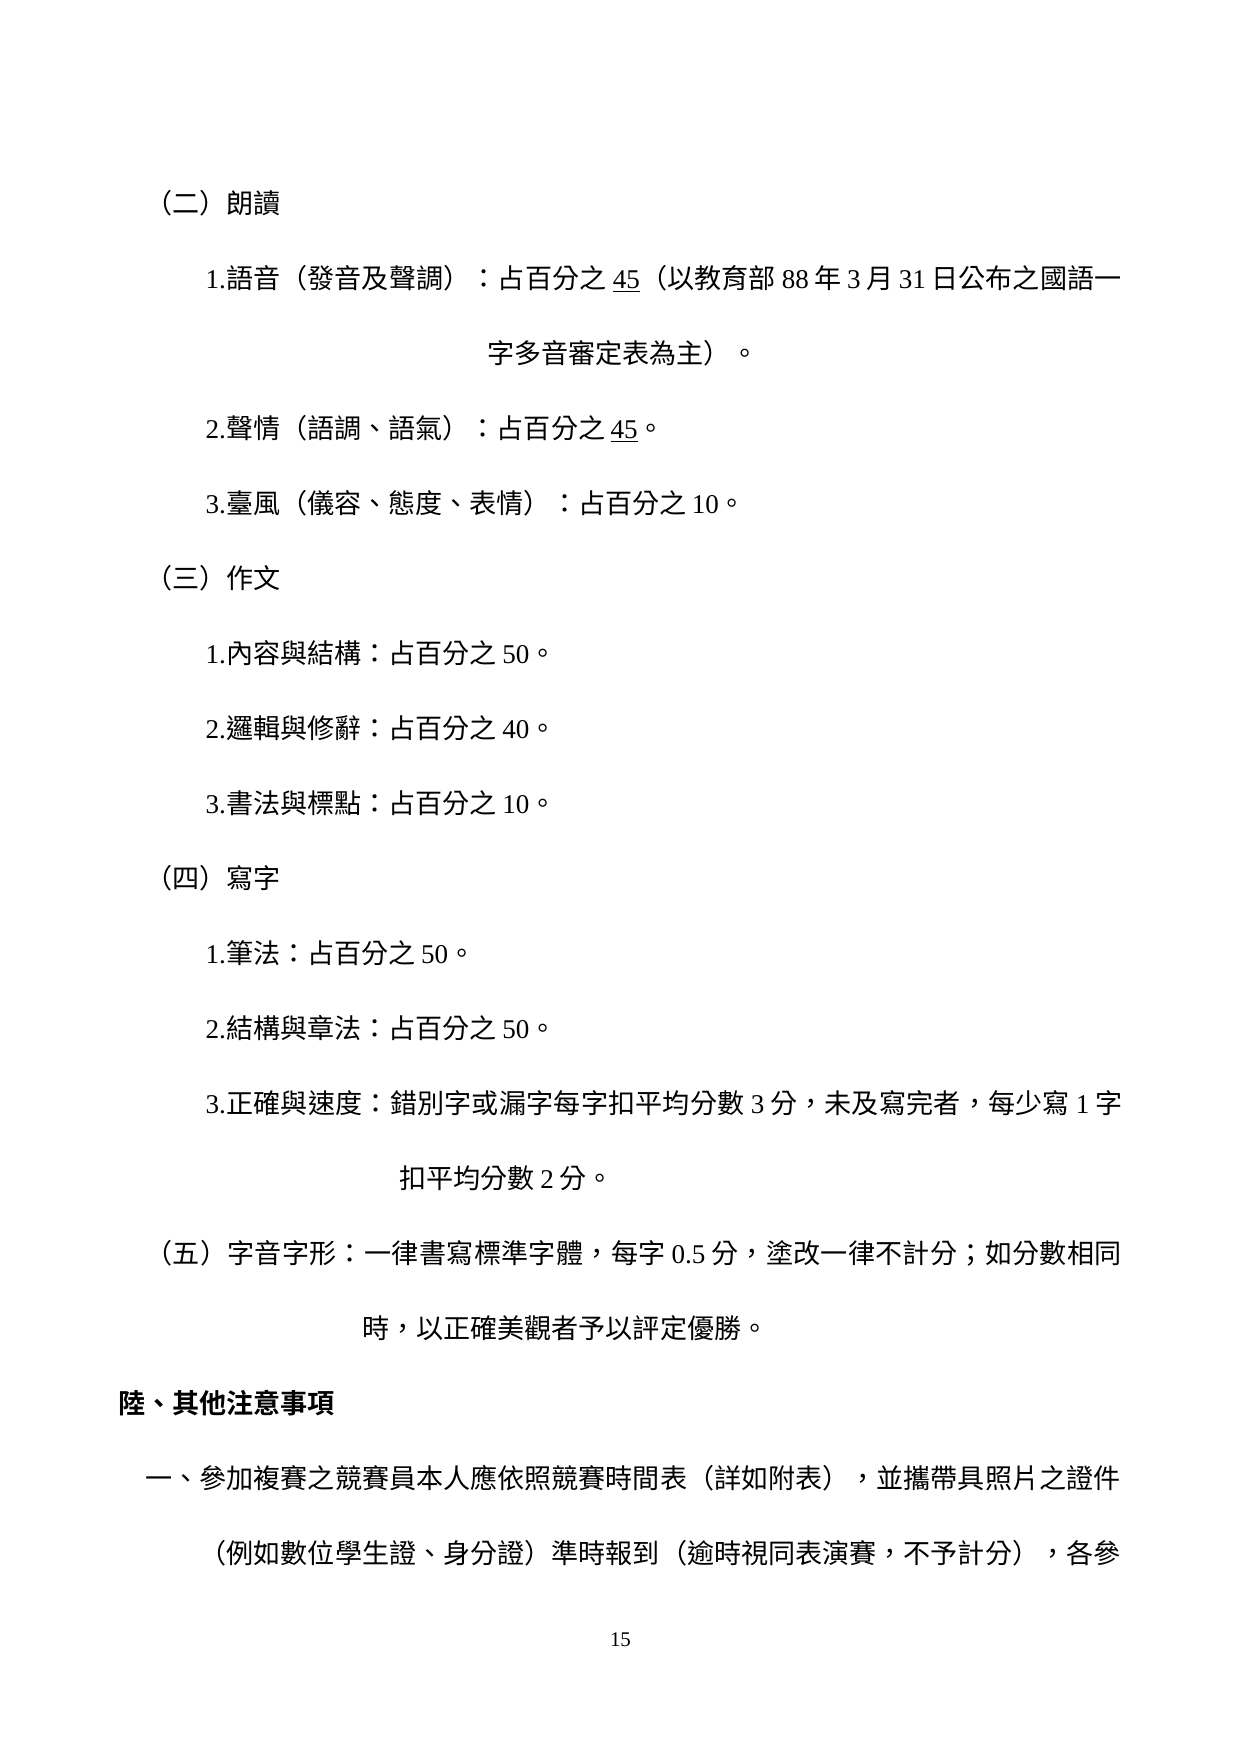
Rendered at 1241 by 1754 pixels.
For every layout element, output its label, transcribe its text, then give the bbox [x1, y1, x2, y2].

text 2.聲情（語調、語氣）：占百分之45。 [205, 389, 1122, 464]
text （二）朗讀 [145, 164, 1122, 239]
text 3.正確與速度：錯別字或漏字每字扣平均分數3分，未及寫完者，每少寫1字扣平均分數2分。 [205, 1064, 1122, 1214]
text 3.書法與標點：占百分之10。 [205, 764, 1122, 839]
text （三）作文 [145, 539, 1122, 614]
text 2.結構與章法：占百分之50。 [205, 989, 1122, 1064]
text （四）寫字 [145, 839, 1122, 914]
text （五）字音字形：一律書寫標準字體，每字0.5分，塗改一律不計分；如分數相同時，以正確美觀者予以評定優勝。 [145, 1214, 1122, 1364]
text 1.語音（發音及聲調）：占百分之45（以教育部88年3月31日公布之國語一字多音審定表為主）。 [205, 239, 1122, 389]
text 一、參加複賽之競賽員本人應依照競賽時間表（詳如附表），並攜帶具照片之證件（例如數位學生證、身分證）準時報到（逾時視同表演賽，不予計分），各參 [145, 1439, 1122, 1589]
text 1.內容與結構：占百分之50。 [205, 614, 1122, 689]
text 1.筆法：占百分之50。 [205, 914, 1122, 989]
text 2.邏輯與修辭：占百分之40。 [205, 689, 1122, 764]
text 陸、其他注意事項 [118, 1364, 1122, 1439]
text 3.臺風（儀容、態度、表情）：占百分之10。 [205, 464, 1122, 539]
